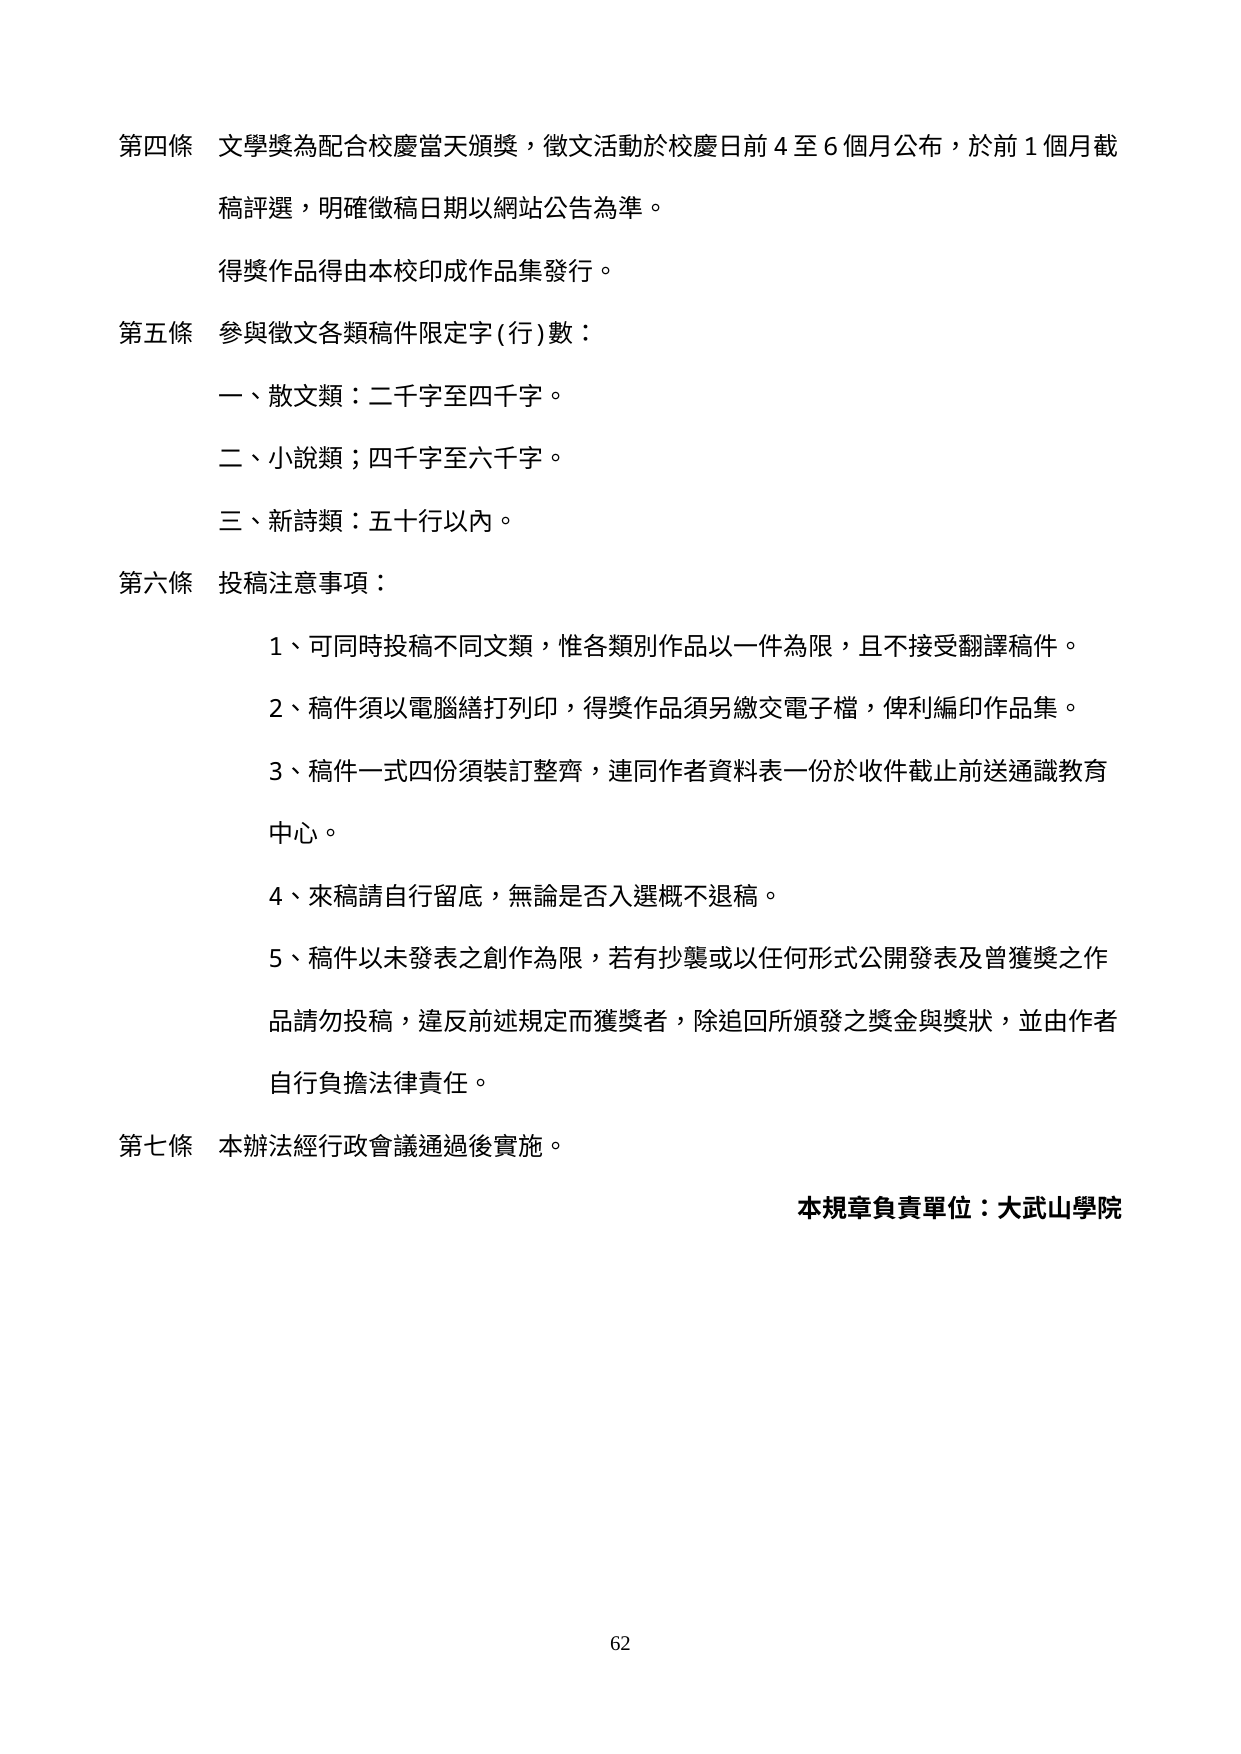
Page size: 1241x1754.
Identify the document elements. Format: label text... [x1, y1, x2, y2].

list 文學獎為配合校慶當天頒獎，徵文活動於校慶日前4至6個月公布，於前1個月截稿評選，明確徵稿日期以網站公告為準。 [118, 103, 1122, 228]
list 稿件一式四份須裝訂整齊，連同作者資料表一份於收件截止前送通識教育中心。 [268, 728, 1122, 853]
list 可同時投稿不同文類，惟各類別作品以一件為限，且不接受翻譯稿件。 [268, 603, 1122, 665]
text 一、散文類：二千字至四千字。 [218, 353, 1122, 415]
text 本規章負責單位：大武山學院 [118, 1165, 1122, 1228]
text 三、新詩類：五十行以內。 [218, 478, 1122, 540]
list 參與徵文各類稿件限定字(行)數： [118, 290, 1122, 353]
text 得獎作品得由本校印成作品集發行。 [218, 228, 1122, 290]
list 本辦法經行政會議通過後實施。 [118, 1103, 1122, 1165]
text 二、小說類；四千字至六千字。 [218, 415, 1122, 478]
list 投稿注意事項： [118, 540, 1122, 603]
list 稿件須以電腦繕打列印，得獎作品須另繳交電子檔，俾利編印作品集。 [268, 665, 1122, 728]
list 來稿請自行留底，無論是否入選概不退稿。 [268, 853, 1122, 915]
list 稿件以未發表之創作為限，若有抄襲或以任何形式公開發表及曾獲奬之作品請勿投稿，違反前述規定而獲獎者，除追回所頒發之獎金與獎狀，並由作者自行負擔法律責任。 [268, 915, 1122, 1103]
